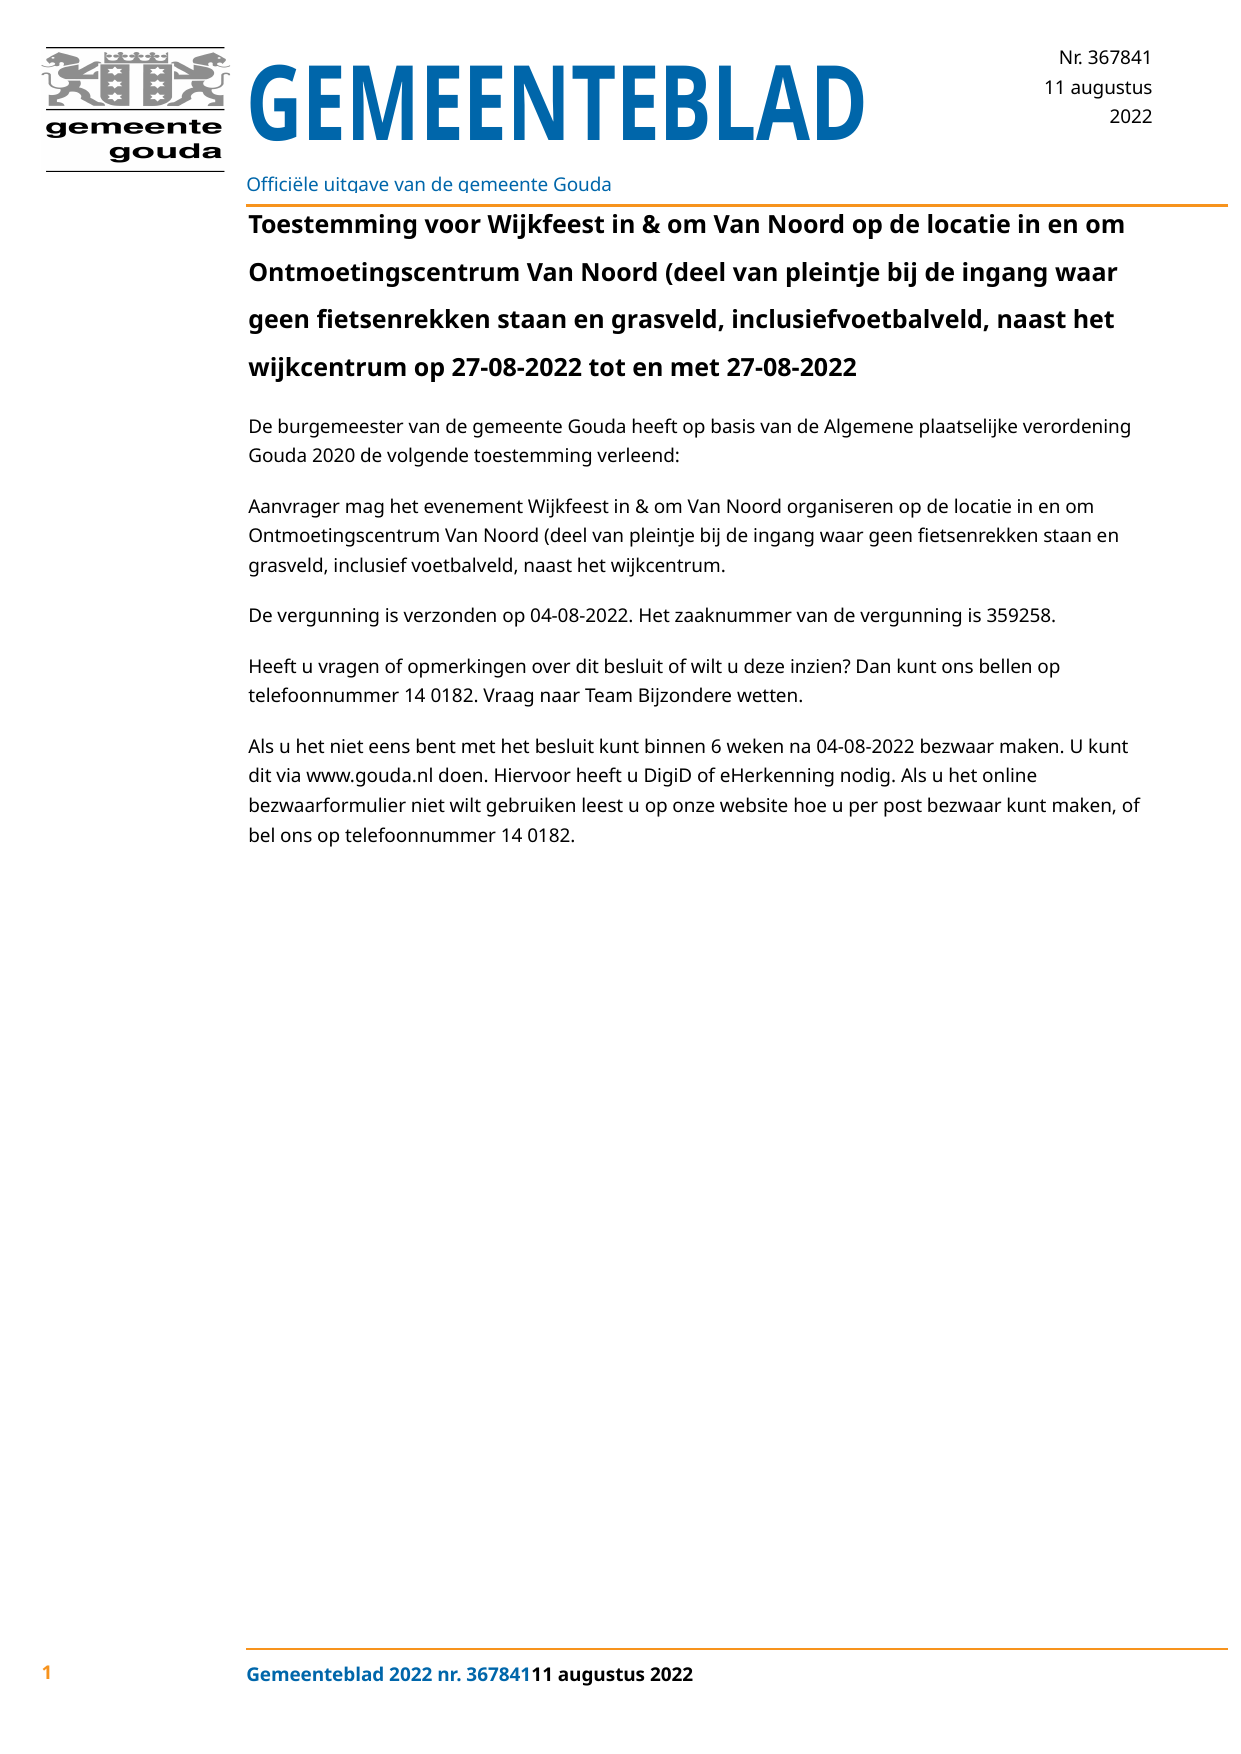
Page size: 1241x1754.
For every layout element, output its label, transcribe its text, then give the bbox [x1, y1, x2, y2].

text Toestemming voor Wijkfeest in & om Van Noord op de locatie in en om Ontmoetingscentrum Van Noord (deel van pleintje bij de ingang waar geen fietsenrekken staan en grasveld, inclusiefvoetbalveld, naast het wijkcentrum op 27-08-2022 tot en met 27-08-2022 [248, 207, 1152, 384]
text Aanvrager mag het evenement Wijkfeest in & om Van Noord organiseren op de locatie in en om Ontmoetingscentrum Van Noord (deel van pleintje bij de ingang waar geen fietsenrekken staan en grasveld, inclusief voetbalveld, naast het wijkcentrum. [248, 493, 1152, 578]
text Als u het niet eens bent met het besluit kunt binnen 6 weken na 04-08-2022 bezwaar maken. U kunt dit via www.gouda.nl doen. Hiervoor heeft u DigiD of eHerkenning nodig. Als u het online bezwaarformulier niet wilt gebruiken leest u op onze website hoe u per post bezwaar kunt maken, of bel ons op telefoonnummer 14 0182. [248, 733, 1152, 848]
text Heeft u vragen of opmerkingen over dit besluit of wilt u deze inzien? Dan kunt ons bellen op telefoonnummer 14 0182. Vraag naar Team Bijzondere wetten. [248, 653, 1152, 708]
text De vergunning is verzonden op 04-08-2022. Het zaaknummer van de vergunning is 359258. [248, 603, 1152, 628]
picture [41, 47, 231, 172]
text De burgemeester van de gemeente Gouda heeft op basis van de Algemene plaatselijke verordening Gouda 2020 de volgende toestemming verleend: [248, 413, 1152, 468]
